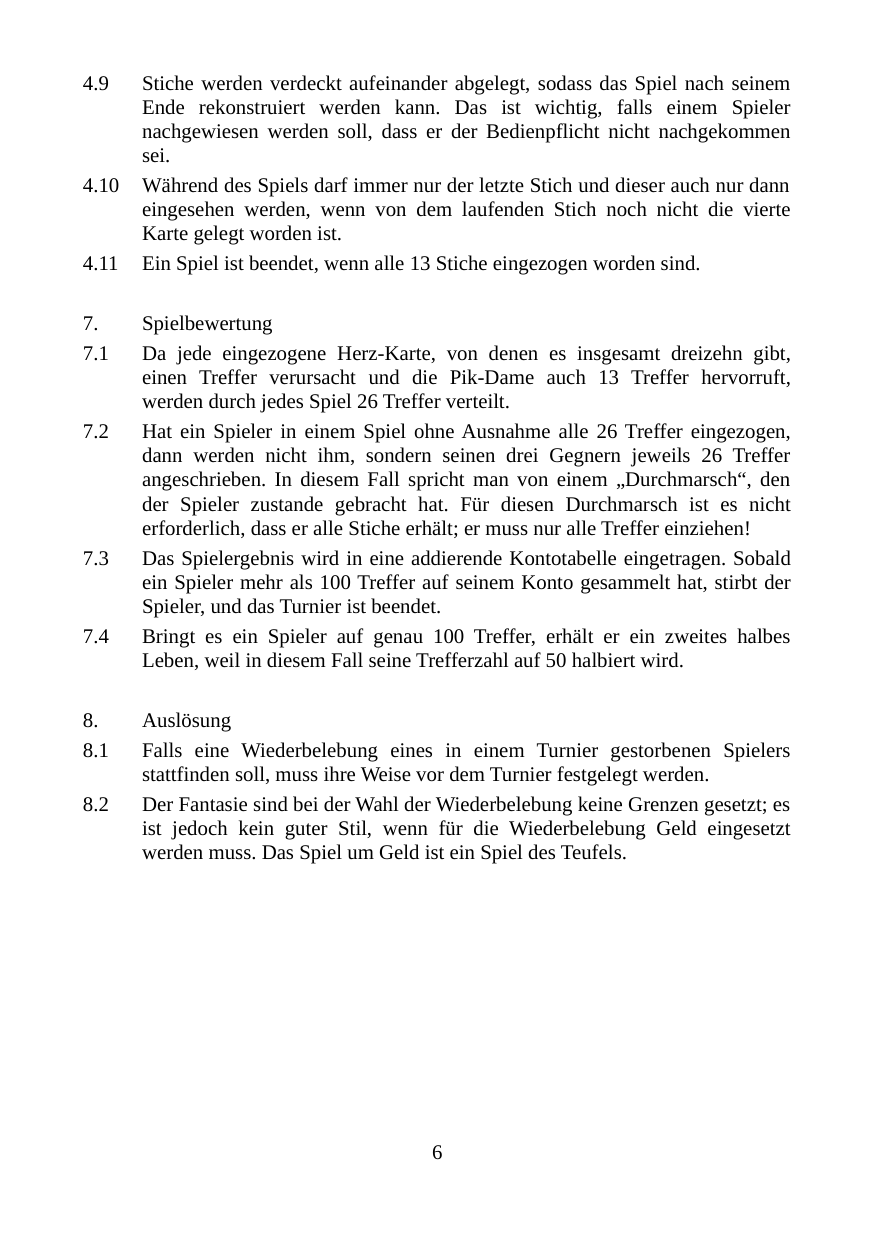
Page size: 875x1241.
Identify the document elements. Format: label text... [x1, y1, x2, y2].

text 7.4 Bringt es ein Spieler auf genau 100 Treffer, erhält er ein zweites halbes Leben, weil in diesem Fall seine Trefferzahl auf 50 halbiert wird. [83, 624, 791, 672]
text 7.1 Da jede eingezogene Herz-Karte, von denen es insgesamt dreizehn gibt, einen Treffer verursacht und die Pik-Dame auch 13 Treffer hervorruft, werden durch jedes Spiel 26 Treffer verteilt. [83, 341, 791, 413]
text 7.2 Hat ein Spieler in einem Spiel ohne Ausnahme alle 26 Treffer eingezogen, dann werden nicht ihm, sondern seinen drei Gegnern jeweils 26 Treffer angeschrieben. In diesem Fall spricht man von einem „Durchmarsch“, den der Spieler zustande gebracht hat. Für diesen Durchmarsch ist es nicht erforderlich, dass er alle Stiche erhält; er muss nur alle Treffer einziehen! [83, 419, 791, 539]
text 4.10 Während des Spiels darf immer nur der letzte Stich und dieser auch nur dann eingesehen werden, wenn von dem laufenden Stich noch nicht die vierte Karte gelegt worden ist. [83, 173, 791, 245]
text 8.2 Der Fantasie sind bei der Wahl der Wiederbelebung keine Grenzen gesetzt; es ist jedoch kein guter Stil, wenn für die Wiederbelebung Geld eingesetzt werden muss. Das Spiel um Geld ist ein Spiel des Teufels. [83, 792, 791, 864]
text 7.3 Das Spielergebnis wird in eine addierende Kontotabelle eingetragen. Sobald ein Spieler mehr als 100 Treffer auf seinem Konto gesammelt hat, stirbt der Spieler, und das Turnier ist beendet. [83, 546, 791, 618]
text 7. Spielbewertung [83, 311, 791, 335]
text 8. Auslösung [83, 708, 791, 732]
text 8.1 Falls eine Wiederbelebung eines in einem Turnier gestorbenen Spielers stattfinden soll, muss ihre Weise vor dem Turnier festgelegt werden. [83, 738, 791, 786]
text 4.9 Stiche werden verdeckt aufeinander abgelegt, sodass das Spiel nach seinem Ende rekonstruiert werden kann. Das ist wichtig, falls einem Spieler nachgewiesen werden soll, dass er der Bedienpflicht nicht nachgekommen sei. [83, 71, 791, 167]
text 4.11 Ein Spiel ist beendet, wenn alle 13 Stiche eingezogen worden sind. [83, 251, 791, 275]
